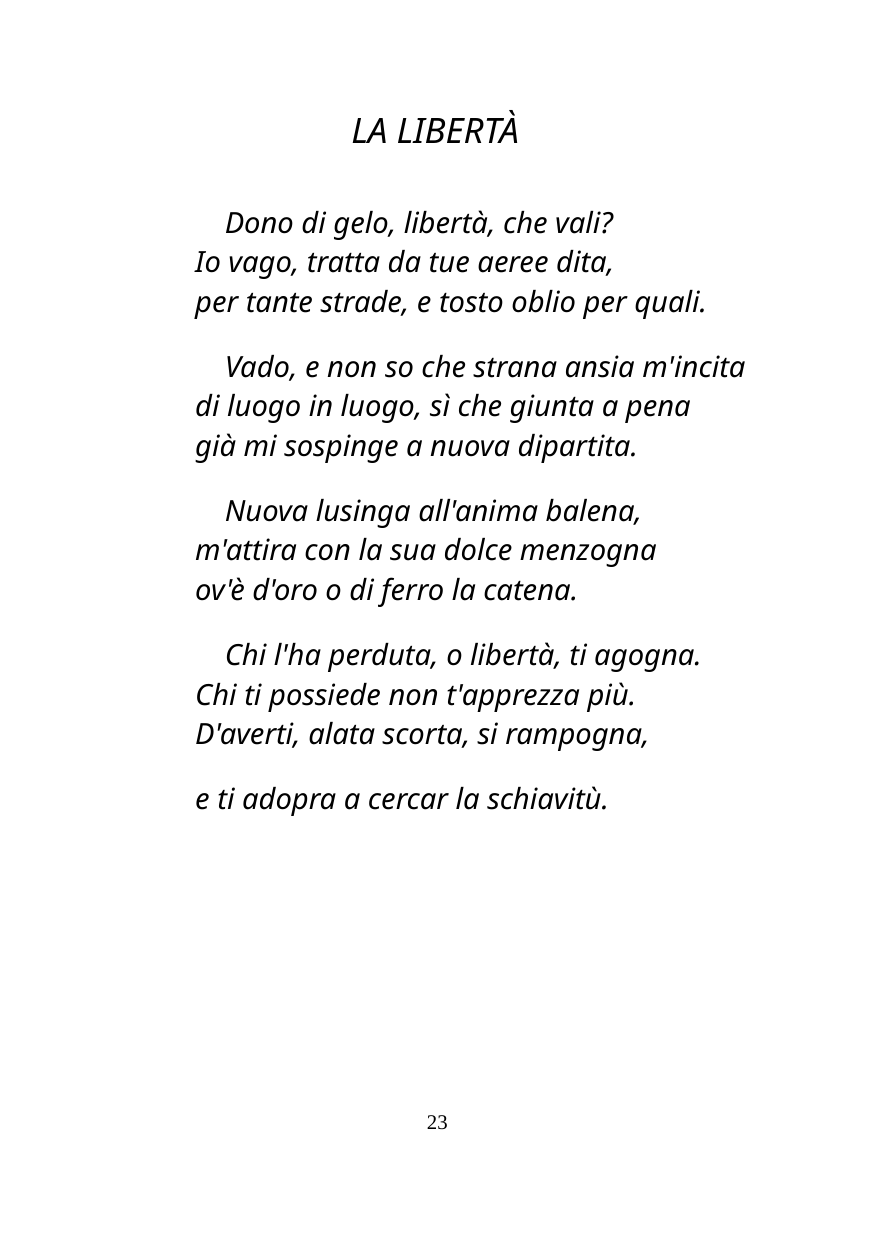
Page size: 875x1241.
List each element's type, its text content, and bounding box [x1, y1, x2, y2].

text e ti adopra a cercar la schiavitù. [195, 778, 768, 818]
text Nuova lusinga all'anima balena, m'attira con la sua dolce menzogna ov'è d'oro o di ferro la catena. [195, 490, 768, 609]
text Vado, e non so che strana ansia m'incita di luogo in luogo, sì che giunta a pena già mi sospinge a nuova dipartita. [195, 346, 768, 465]
text Chi l'ha perduta, o libertà, ti agogna. Chi ti possiede non t'apprezza più. D'averti, alata scorta, si rampogna, [195, 634, 768, 753]
subtitle LA LIBERTÀ [106, 106, 768, 154]
text Dono di gelo, libertà, che vali? Io vago, tratta da tue aeree dita, per tante strade, e tosto oblio per quali. [195, 202, 768, 321]
